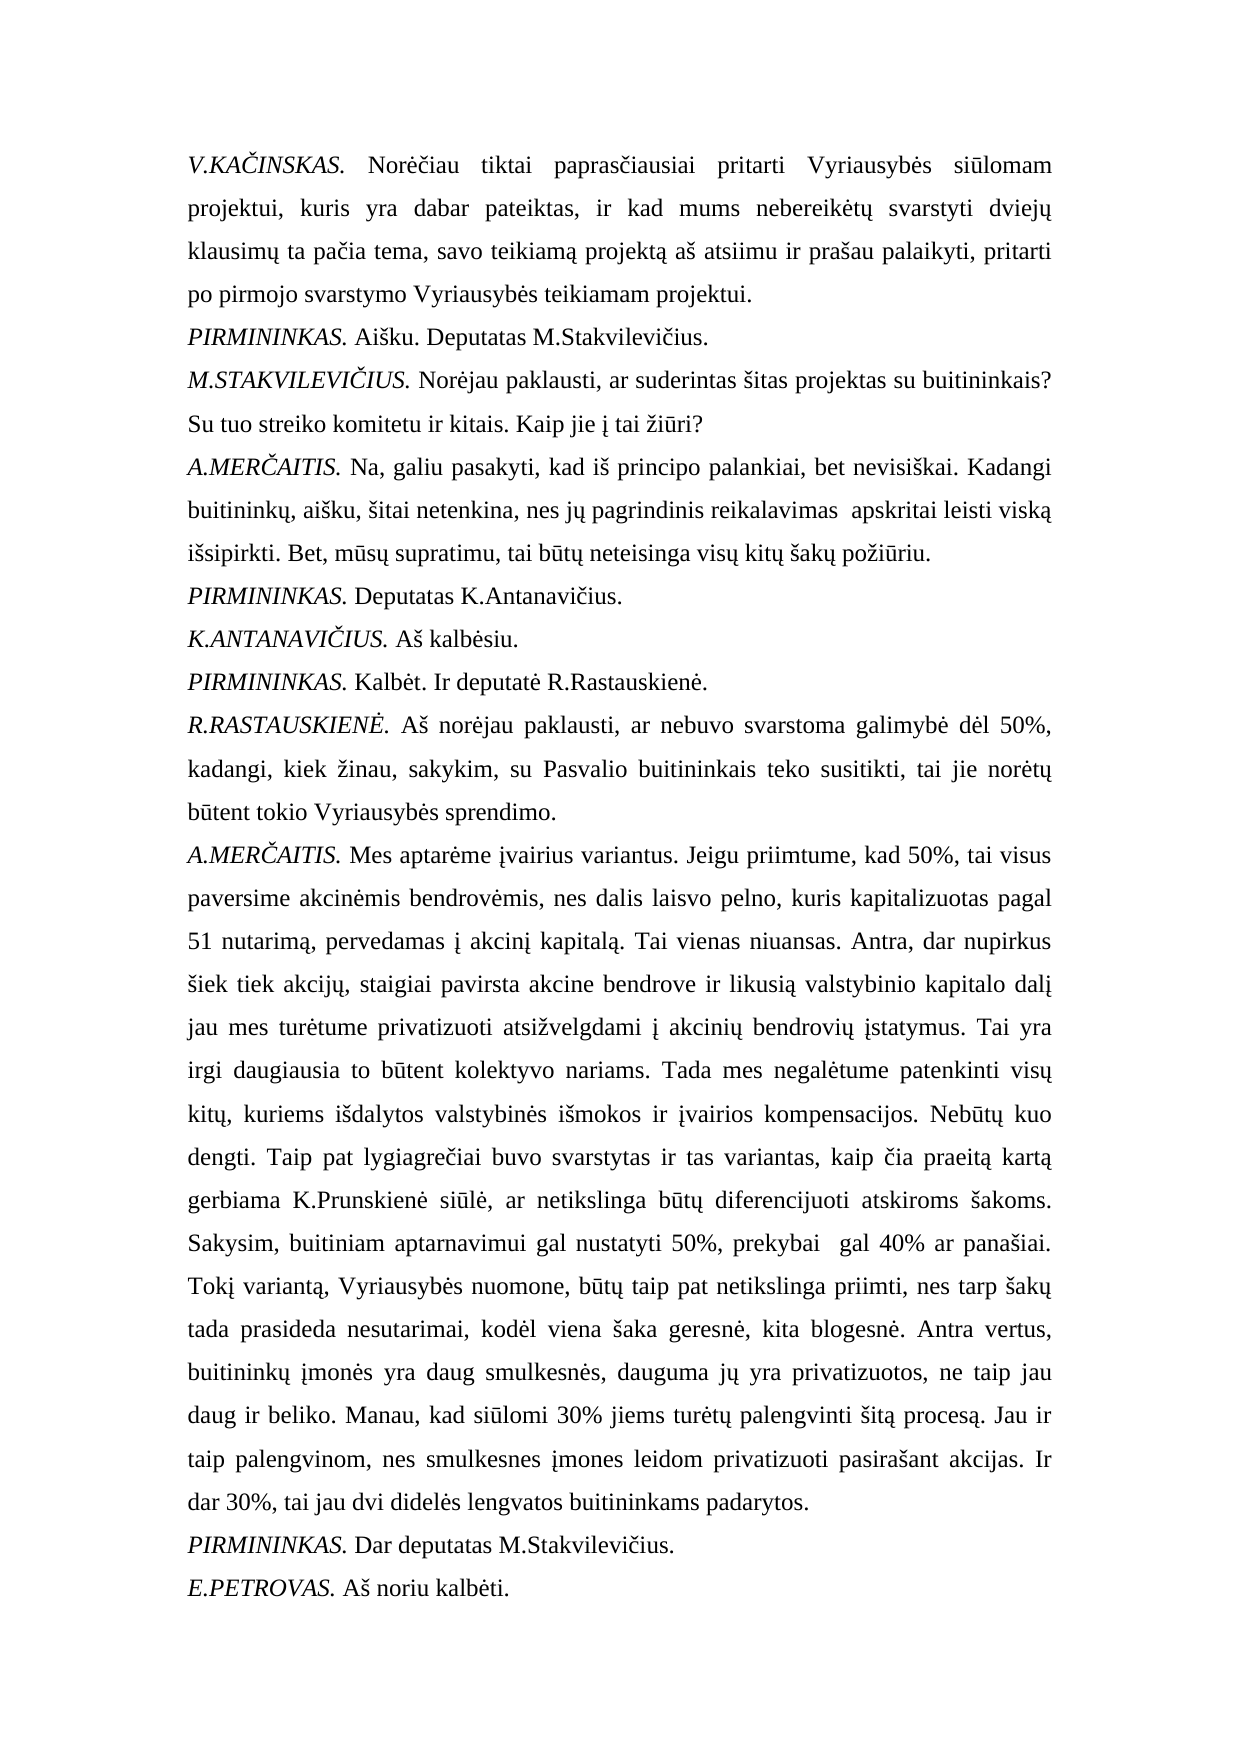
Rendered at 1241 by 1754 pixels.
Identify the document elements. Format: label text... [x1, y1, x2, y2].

text PIRMININKAS. Kalbėt. Ir deputatė R.Rastauskienė. [187, 667, 1053, 696]
text A.MERČAITIS. Mes aptarėme įvairius variantus. Jeigu priimtume, kad 50%, tai visus paversime akcinėmis bendrovėmis, nes dalis laisvo pelno, kuris kapitalizuotas pagal 51 nutarimą, pervedamas į akcinį kapitalą. Tai vienas niuansas. Antra, dar nupirkus šiek tiek akcijų, staigiai pavirsta akcine bendrove ir likusią valstybinio kapitalo dalį jau mes turėtume privatizuoti atsižvelgdami į akcinių bendrovių įstatymus. Tai yra irgi daugiausia to būtent kolektyvo nariams. Tada mes negalėtume patenkinti visų kitų, kuriems išdalytos valstybinės išmokos ir įvairios kompensacijos. Nebūtų kuo dengti. Taip pat lygiagrečiai buvo svarstytas ir tas variantas, kaip čia praeitą kartą gerbiama K.Prunskienė siūlė, ar netikslinga būtų diferencijuoti atskiroms šakoms. Sakysim, buitiniam aptarnavimui gal nustatyti 50%, prekybai gal 40% ar panašiai. Tokį variantą, Vyriausybės nuomone, būtų taip pat netikslinga priimti, nes tarp šakų tada prasideda nesutarimai, kodėl viena šaka geresnė, kita blogesnė. Antra vertus, buitininkų įmonės yra daug smulkesnės, dauguma jų yra privatizuotos, ne taip jau daug ir beliko. Manau, kad siūlomi 30% jiems turėtų palengvinti šitą procesą. Jau ir taip palengvinom, nes smulkesnes įmones leidom privatizuoti pasirašant akcijas. Ir dar 30%, tai jau dvi didelės lengvatos buitininkams padarytos. [187, 840, 1053, 1516]
text PIRMININKAS. Aišku. Deputatas M.Stakvilevičius. [187, 322, 1053, 351]
text PIRMININKAS. Dar deputatas M.Stakvilevičius. [187, 1530, 1053, 1559]
text A.MERČAITIS. Na, galiu pasakyti, kad iš principo palankiai, bet nevisiškai. Kadangi buitininkų, aišku, šitai netenkina, nes jų pagrindinis reikalavimas apskritai leisti viską išsipirkti. Bet, mūsų supratimu, tai būtų neteisinga visų kitų šakų požiūriu. [187, 452, 1053, 567]
text R.RASTAUSKIENĖ. Aš norėjau paklausti, ar nebuvo svarstoma galimybė dėl 50%, kadangi, kiek žinau, sakykim, su Pasvalio buitininkais teko susitikti, tai jie norėtų būtent tokio Vyriausybės sprendimo. [187, 711, 1053, 826]
text V.KAČINSKAS. Norėčiau tiktai paprasčiausiai pritarti Vyriausybės siūlomam projektui, kuris yra dabar pateiktas, ir kad mums nebereikėtų svarstyti dviejų klausimų ta pačia tema, savo teikiamą projektą aš atsiimu ir prašau palaikyti, pritarti po pirmojo svarstymo Vyriausybės teikiamam projektui. [187, 150, 1053, 308]
text M.STAKVILEVIČIUS. Norėjau paklausti, ar suderintas šitas projektas su buitininkais? Su tuo streiko komitetu ir kitais. Kaip jie į tai žiūri? [187, 366, 1053, 437]
text E.PETROVAS. Aš noriu kalbėti. [187, 1573, 1053, 1602]
text K.ANTANAVIČIUS. Aš kalbėsiu. [187, 624, 1053, 653]
text PIRMININKAS. Deputatas K.Antanavičius. [187, 581, 1053, 610]
